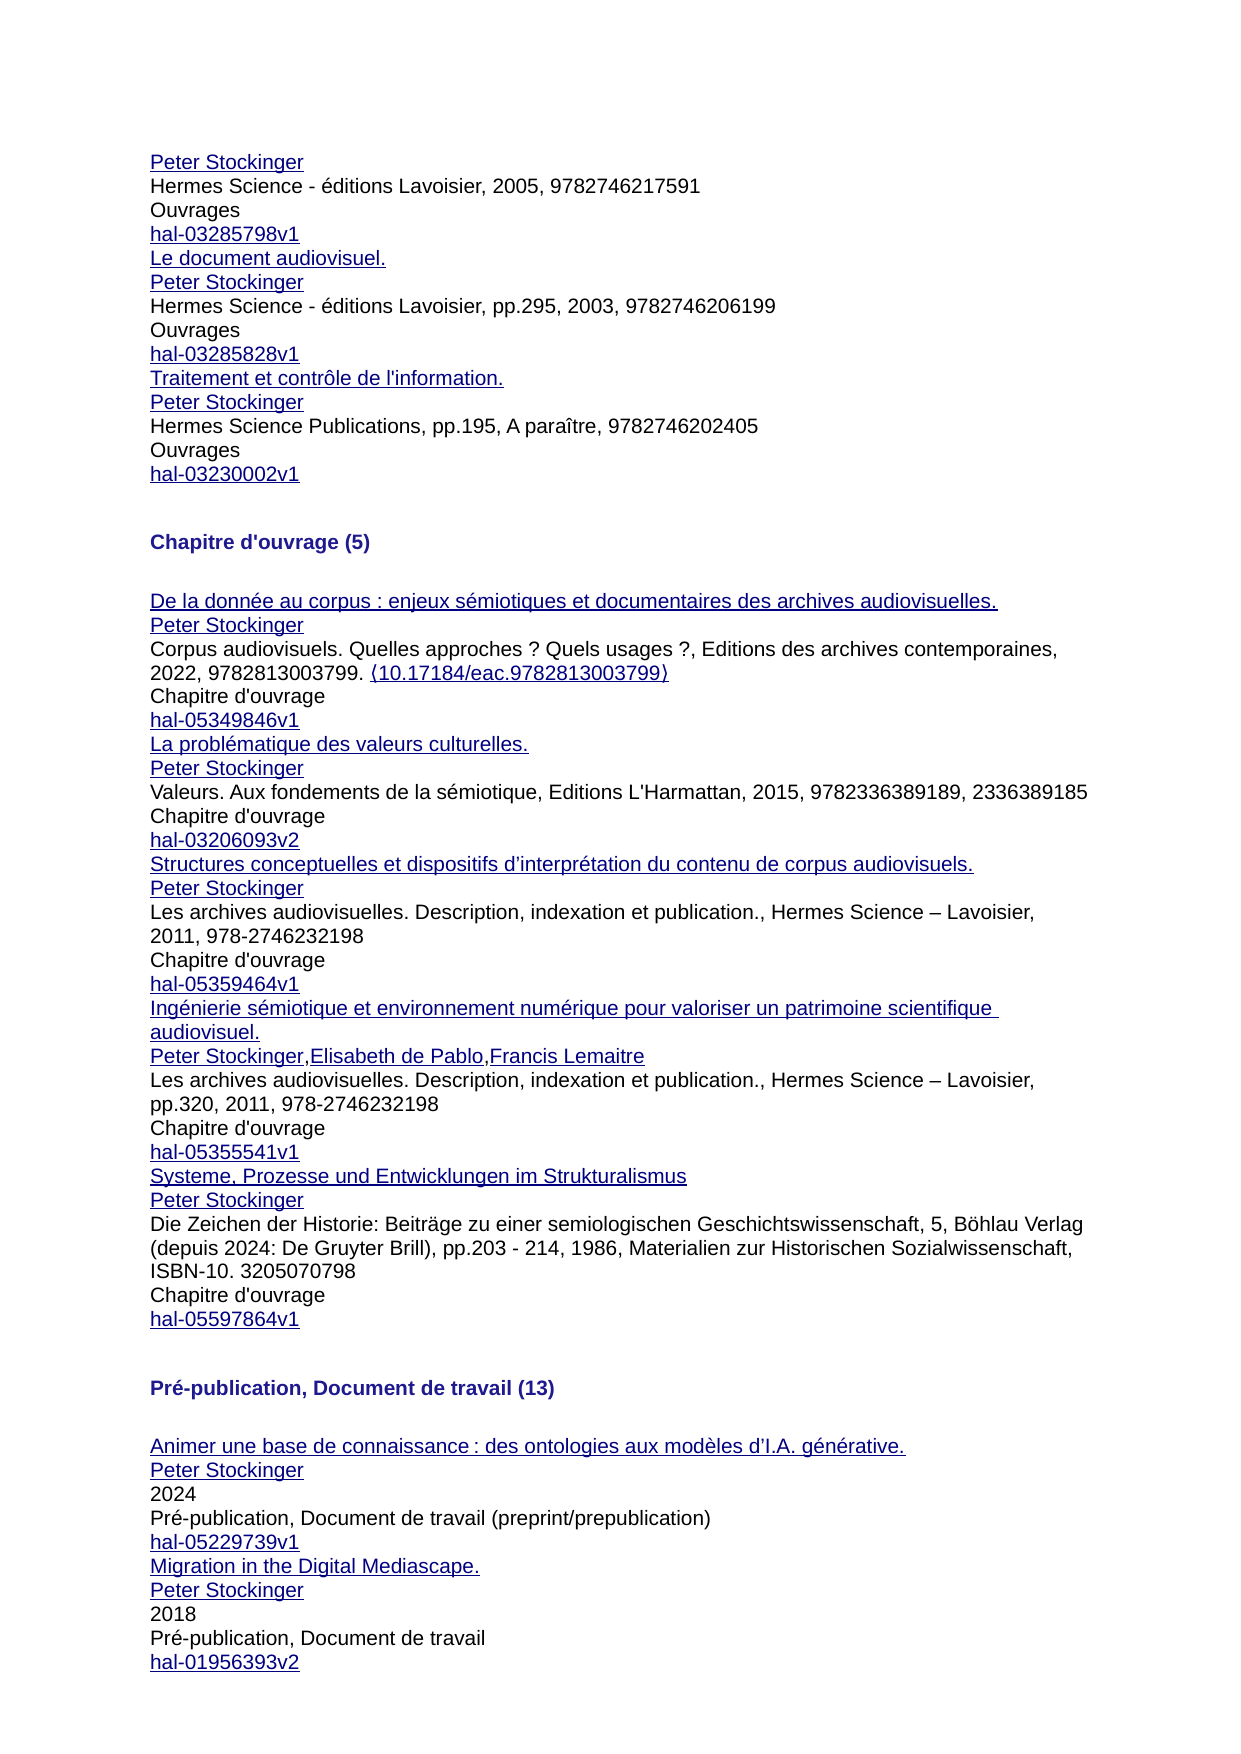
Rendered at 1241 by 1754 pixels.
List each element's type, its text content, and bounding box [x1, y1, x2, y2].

table_cell Migration in the Digital Mediascape. Peter Stockinger 2018 Pré-publication, Document de travail hal-01956393v2 [150, 1554, 1090, 1674]
table_header De la donnée au corpus : enjeux sémiotiques et documentaires des archives audiovisuelles. Peter Stockinger Corpus audiovisuels. Quelles approches ? Quels usages ?, Editions des archives contemporaines, 2022, 9782813003799. ⟨10.17184/eac.9782813003799⟩ Chapitre d'ouvrage hal-05349846v1 [150, 589, 1090, 732]
subtitle Pré-publication, Document de travail (13) [150, 1376, 1090, 1400]
table_cell Systeme, Prozesse und Entwicklungen im Strukturalismus Peter Stockinger Die Zeichen der Historie: Beiträge zu einer semiologischen Geschichtswissenschaft, 5, Böhlau Verlag (depuis 2024: De Gruyter Brill), pp.203 - 214, 1986, Materialien zur Historischen Sozialwissenschaft, ISBN-10. 3205070798 Chapitre d'ouvrage hal-05597864v1 [150, 1164, 1090, 1331]
subtitle Chapitre d'ouvrage (5) [150, 530, 1090, 554]
table_cell Ingénierie sémiotique et environnement numérique pour valoriser un patrimoine scientifique audiovisuel. Peter Stockinger,Elisabeth de Pablo,Francis Lemaitre Les archives audiovisuelles. Description, indexation et publication., Hermes Science – Lavoisier, pp.320, 2011, 978-2746232198 Chapitre d'ouvrage hal-05355541v1 [150, 996, 1090, 1163]
table_header Animer une base de connaissance : des ontologies aux modèles d’I.A. générative. Peter Stockinger 2024 Pré-publication, Document de travail (preprint/prepublication) hal-05229739v1 [150, 1434, 1090, 1554]
table_cell Peter Stockinger Hermes Science - éditions Lavoisier, 2005, 9782746217591 Ouvrages hal-03285798v1 [150, 150, 1090, 246]
table_cell Le document audiovisuel. Peter Stockinger Hermes Science - éditions Lavoisier, pp.295, 2003, 9782746206199 Ouvrages hal-03285828v1 [150, 246, 1090, 366]
table_cell Traitement et contrôle de l'information. Peter Stockinger Hermes Science Publications, pp.195, A paraître, 9782746202405 Ouvrages hal-03230002v1 [150, 366, 1090, 485]
table_cell Structures conceptuelles et dispositifs d’interprétation du contenu de corpus audiovisuels. Peter Stockinger Les archives audiovisuelles. Description, indexation et publication., Hermes Science – Lavoisier, 2011, 978-2746232198 Chapitre d'ouvrage hal-05359464v1 [150, 852, 1090, 996]
table_cell La problématique des valeurs culturelles. Peter Stockinger Valeurs. Aux fondements de la sémiotique, Editions L'Harmattan, 2015, 9782336389189, 2336389185 Chapitre d'ouvrage hal-03206093v2 [150, 732, 1090, 852]
